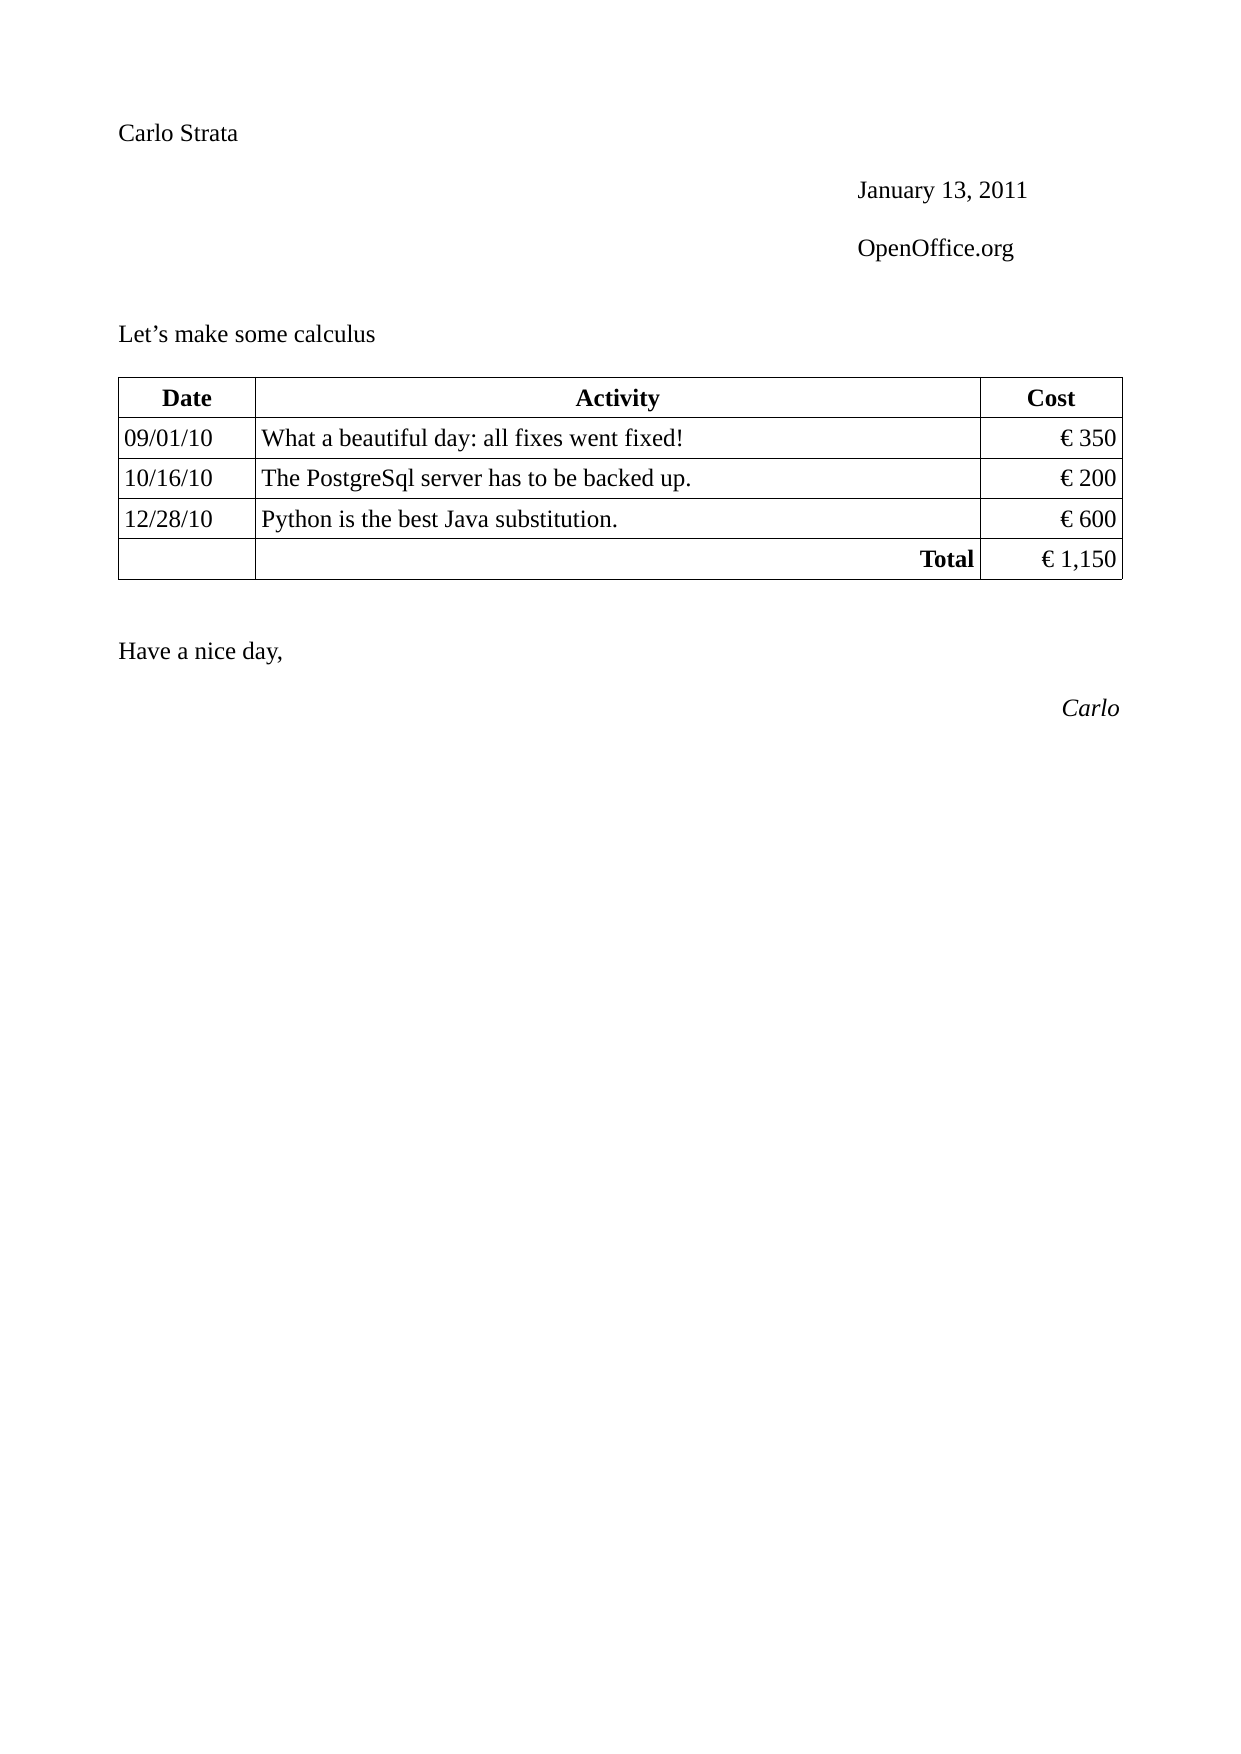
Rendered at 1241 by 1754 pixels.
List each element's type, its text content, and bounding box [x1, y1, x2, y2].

table_cell € 200 [981, 459, 1122, 498]
table_cell € 600 [981, 499, 1122, 538]
table_cell [119, 539, 255, 578]
table_cell € 350 [981, 418, 1122, 457]
text Carlo Strata [118, 118, 1122, 147]
table_cell What a beautiful day: all fixes went fixed! [256, 418, 980, 457]
text Let’s make some calculus [118, 319, 1122, 348]
text OpenOffice.org [857, 233, 1122, 262]
table_header Date [119, 378, 255, 417]
table_cell Total [256, 539, 980, 578]
text Have a nice day, [118, 636, 1122, 665]
table_cell Python is the best Java substitution. [256, 499, 980, 538]
table_cell 01/09/10 [119, 418, 255, 457]
table_header Cost [981, 378, 1122, 417]
text January 13, 2011 [857, 176, 1122, 204]
table_cell 16/10/10 [119, 459, 255, 498]
table_cell € 1.150 [981, 539, 1122, 578]
table_cell The PostgreSql server has to be backed up. [256, 459, 980, 498]
table_cell 28/12/10 [119, 499, 255, 538]
table_header Activity [256, 378, 980, 417]
text Carlo [118, 693, 1122, 722]
